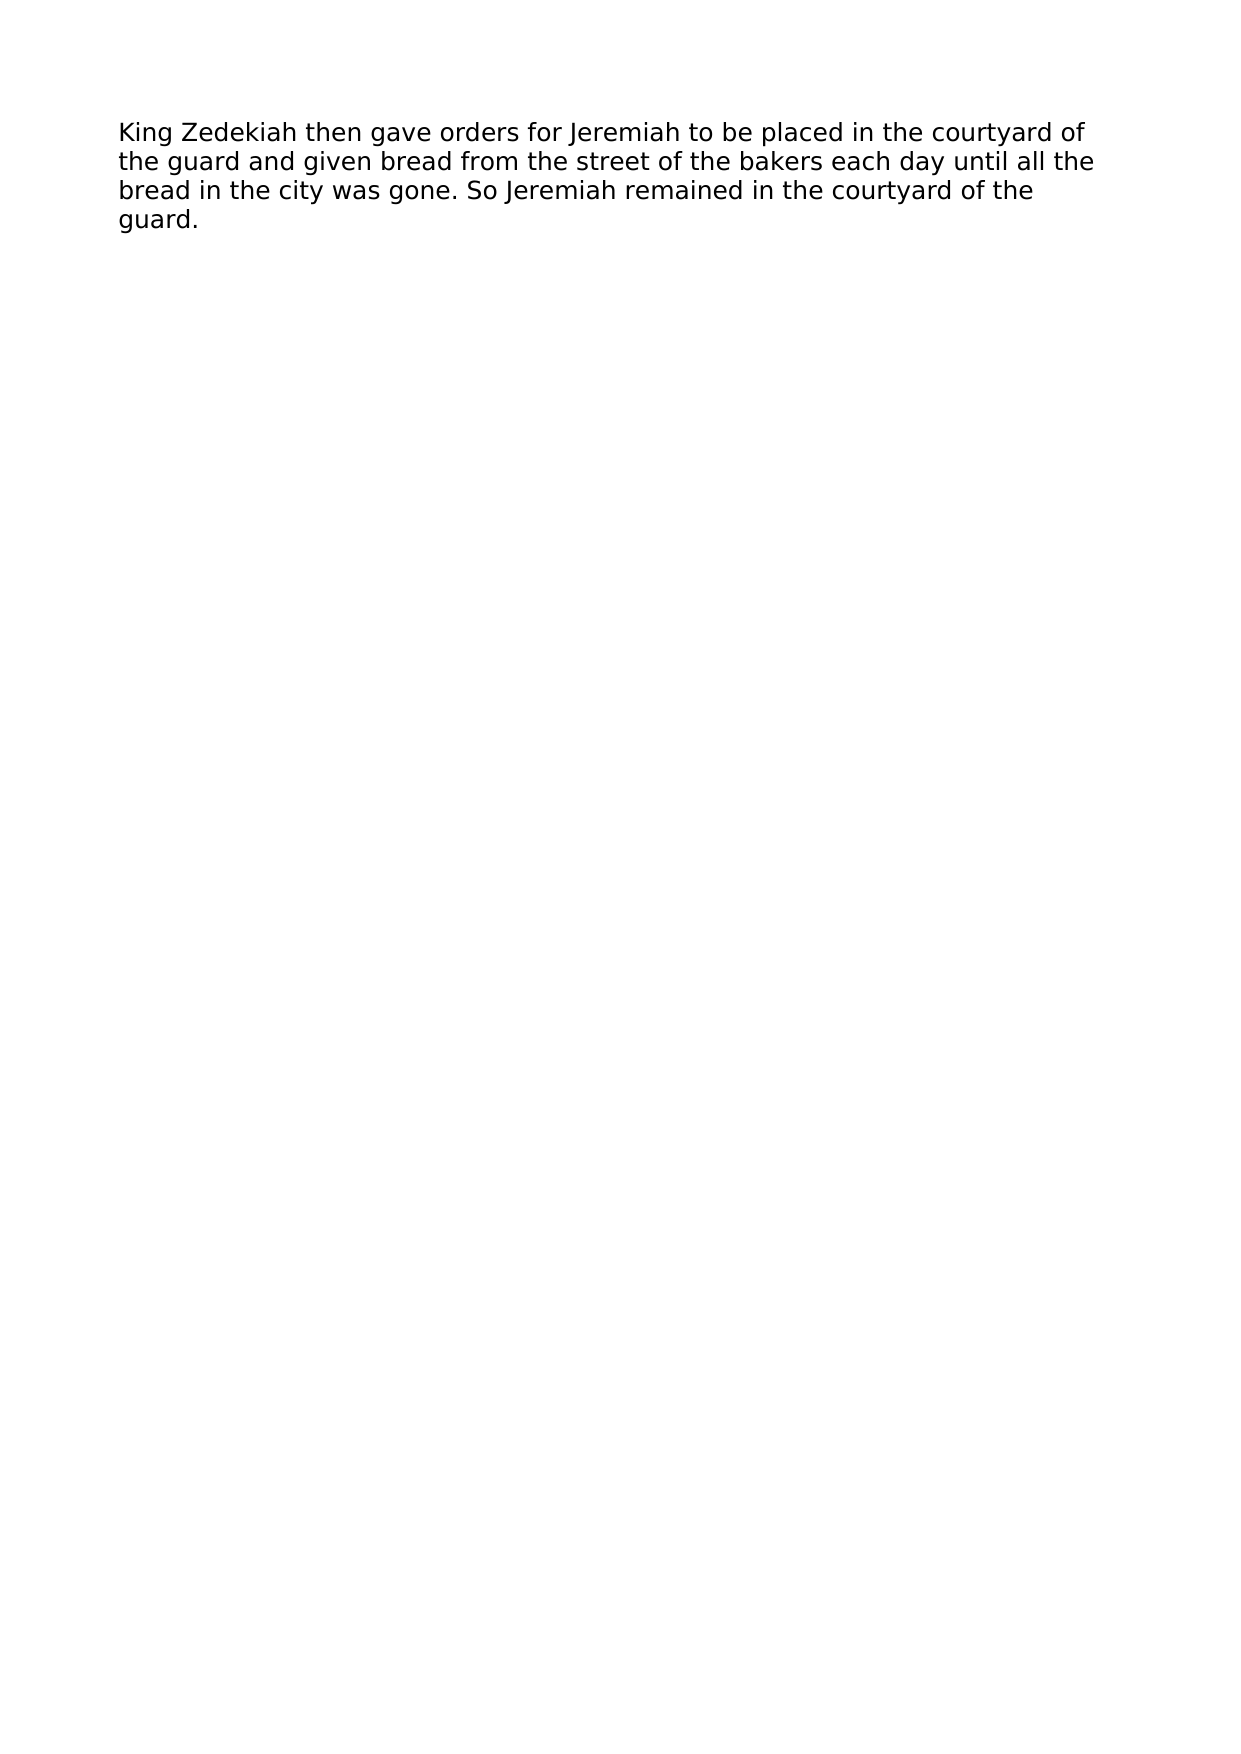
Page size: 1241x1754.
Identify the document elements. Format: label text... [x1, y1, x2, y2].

text King Zedekiah then gave orders for Jeremiah to be placed in the courtyard of the guard and given bread from the street of the bakers each day until all the bread in the city was gone. So Jeremiah remained in the courtyard of the guard. [118, 118, 1122, 235]
